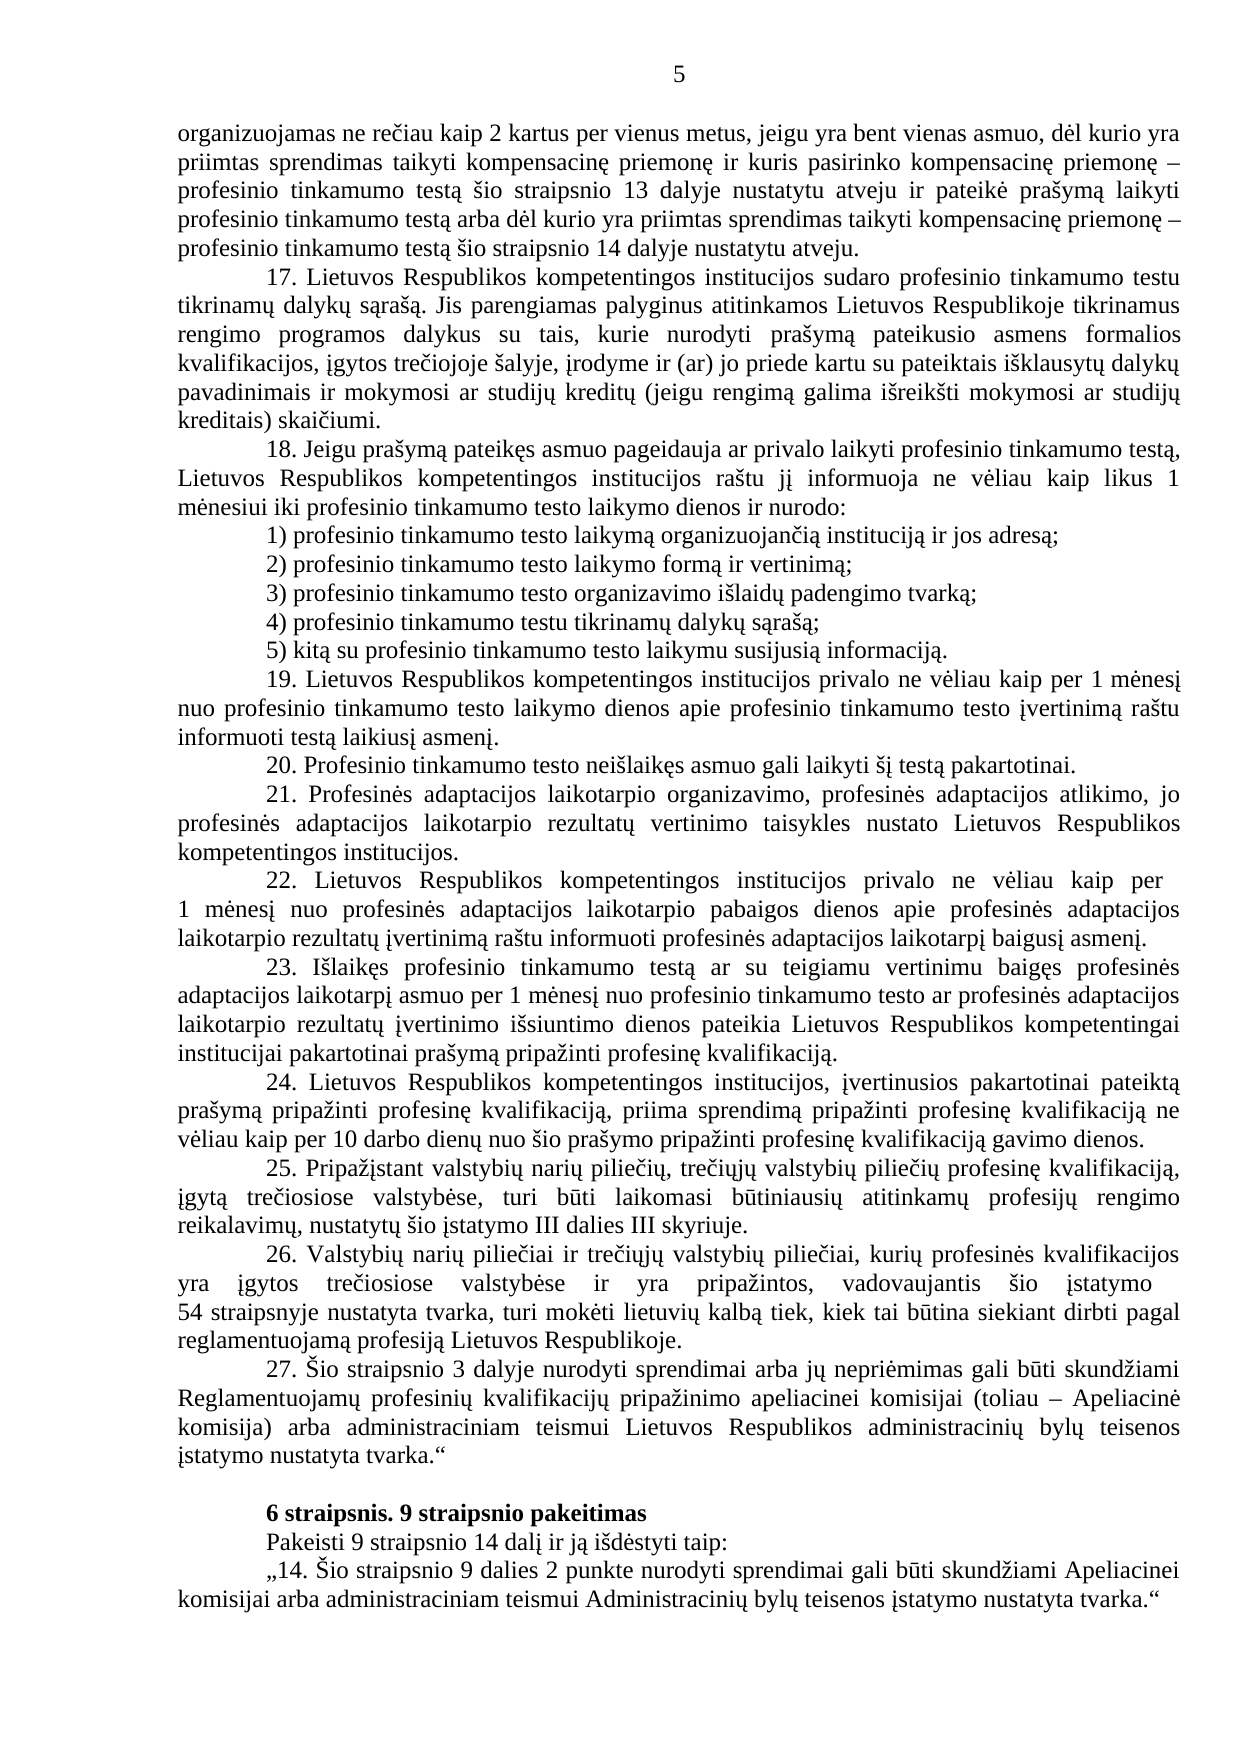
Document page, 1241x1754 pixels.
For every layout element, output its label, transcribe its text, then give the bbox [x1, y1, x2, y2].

text 4) profesinio tinkamumo testu tikrinamų dalykų sąrašą; [177, 607, 1181, 636]
text 18. Jeigu prašymą pateikęs asmuo pageidauja ar privalo laikyti profesinio tinkamumo testą, Lietuvos Respublikos kompetentingos institucijos raštu jį informuoja ne vėliau kaip likus 1 mėnesiui iki profesinio tinkamumo testo laikymo dienos ir nurodo: [177, 434, 1181, 521]
text 22. Lietuvos Respublikos kompetentingos institucijos privalo ne vėliau kaip per 1 mėnesį nuo profesinės adaptacijos laikotarpio pabaigos dienos apie profesinės adaptacijos laikotarpio rezultatų įvertinimą raštu informuoti profesinės adaptacijos laikotarpį baigusį asmenį. [177, 866, 1181, 952]
text 3) profesinio tinkamumo testo organizavimo išlaidų padengimo tvarką; [177, 578, 1181, 607]
text 26. Valstybių narių piliečiai ir trečiųjų valstybių piliečiai, kurių profesinės kvalifikacijos yra įgytos trečiosiose valstybėse ir yra pripažintos, vadovaujantis šio įstatymo 54 straipsnyje nustatyta tvarka, turi mokėti lietuvių kalbą tiek, kiek tai būtina siekiant dirbti pagal reglamentuojamą profesiją Lietuvos Respublikoje. [177, 1239, 1181, 1354]
text 6 straipsnis. 9 straipsnio pakeitimas [177, 1498, 1181, 1527]
text Pakeisti 9 straipsnio 14 dalį ir ją išdėstyti taip: [177, 1527, 1181, 1556]
text 2) profesinio tinkamumo testo laikymo formą ir vertinimą; [177, 549, 1181, 578]
text 19. Lietuvos Respublikos kompetentingos institucijos privalo ne vėliau kaip per 1 mėnesį nuo profesinio tinkamumo testo laikymo dienos apie profesinio tinkamumo testo įvertinimą raštu informuoti testą laikiusį asmenį. [177, 664, 1181, 751]
text „14. Šio straipsnio 9 dalies 2 punkte nurodyti sprendimai gali būti skundžiami Apeliacinei komisijai arba administraciniam teismui Administracinių bylų teisenos įstatymo nustatyta tvarka.“ [177, 1556, 1181, 1613]
text 25. Pripažįstant valstybių narių piliečių, trečiųjų valstybių piliečių profesinę kvalifikaciją, įgytą trečiosiose valstybėse, turi būti laikomasi būtiniausių atitinkamų profesijų rengimo reikalavimų, nustatytų šio įstatymo III dalies III skyriuje. [177, 1153, 1181, 1239]
text 21. Profesinės adaptacijos laikotarpio organizavimo, profesinės adaptacijos atlikimo, jo profesinės adaptacijos laikotarpio rezultatų vertinimo taisykles nustato Lietuvos Respublikos kompetentingos institucijos. [177, 779, 1181, 866]
text 20. Profesinio tinkamumo testo neišlaikęs asmuo gali laikyti šį testą pakartotinai. [177, 751, 1181, 779]
text 17. Lietuvos Respublikos kompetentingos institucijos sudaro profesinio tinkamumo testu tikrinamų dalykų sąrašą. Jis parengiamas palyginus atitinkamos Lietuvos Respublikoje tikrinamus rengimo programos dalykus su tais, kurie nurodyti prašymą pateikusio asmens formalios kvalifikacijos, įgytos trečiojoje šalyje, įrodyme ir (ar) jo priede kartu su pateiktais išklausytų dalykų pavadinimais ir mokymosi ar studijų kreditų (jeigu rengimą galima išreikšti mokymosi ar studijų kreditais) skaičiumi. [177, 262, 1181, 434]
text organizuojamas ne rečiau kaip 2 kartus per vienus metus, jeigu yra bent vienas asmuo, dėl kurio yra priimtas sprendimas taikyti kompensacinę priemonę ir kuris pasirinko kompensacinę priemonę – profesinio tinkamumo testą šio straipsnio 13 dalyje nustatytu atveju ir pateikė prašymą laikyti profesinio tinkamumo testą arba dėl kurio yra priimtas sprendimas taikyti kompensacinę priemonę – profesinio tinkamumo testą šio straipsnio 14 dalyje nustatytu atveju. [177, 118, 1181, 262]
text 27. Šio straipsnio 3 dalyje nurodyti sprendimai arba jų nepriėmimas gali būti skundžiami Reglamentuojamų profesinių kvalifikacijų pripažinimo apeliacinei komisijai (toliau – Apeliacinė komisija) arba administraciniam teismui Lietuvos Respublikos administracinių bylų teisenos įstatymo nustatyta tvarka.“ [177, 1354, 1181, 1469]
text 24. Lietuvos Respublikos kompetentingos institucijos, įvertinusios pakartotinai pateiktą prašymą pripažinti profesinę kvalifikaciją, priima sprendimą pripažinti profesinę kvalifikaciją ne vėliau kaip per 10 darbo dienų nuo šio prašymo pripažinti profesinę kvalifikaciją gavimo dienos. [177, 1067, 1181, 1153]
text 5) kitą su profesinio tinkamumo testo laikymu susijusią informaciją. [177, 636, 1181, 664]
text 1) profesinio tinkamumo testo laikymą organizuojančią instituciją ir jos adresą; [177, 521, 1181, 549]
text 23. Išlaikęs profesinio tinkamumo testą ar su teigiamu vertinimu baigęs profesinės adaptacijos laikotarpį asmuo per 1 mėnesį nuo profesinio tinkamumo testo ar profesinės adaptacijos laikotarpio rezultatų įvertinimo išsiuntimo dienos pateikia Lietuvos Respublikos kompetentingai institucijai pakartotinai prašymą pripažinti profesinę kvalifikaciją. [177, 952, 1181, 1067]
